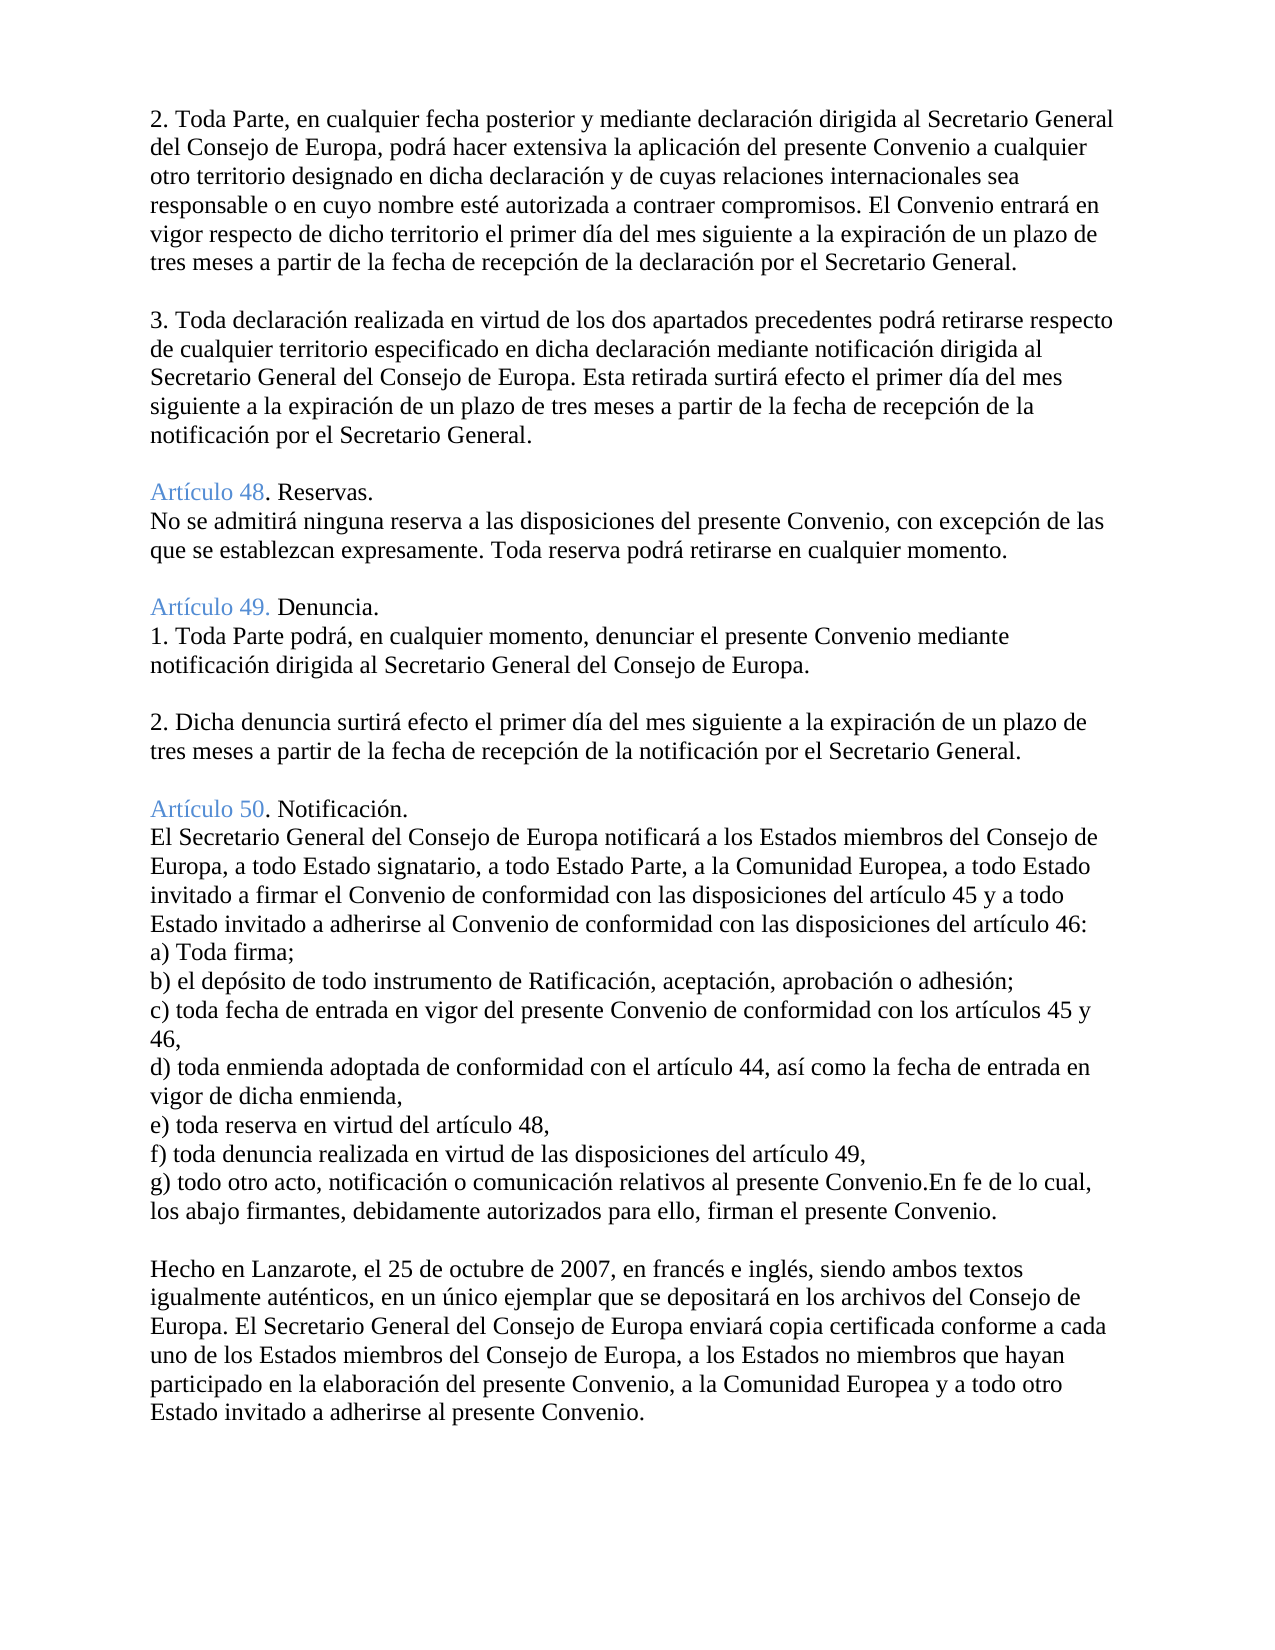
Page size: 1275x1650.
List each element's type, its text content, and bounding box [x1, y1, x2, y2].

text 3. Toda declaración realizada en virtud de los dos apartados precedentes podrá retirarse respecto de cualquier territorio especificado en dicha declaración mediante notificación dirigida al Secretario General del Consejo de Europa. Esta retirada surtirá efecto el primer día del mes siguiente a la expiración de un plazo de tres meses a partir de la fecha de recepción de la notificación por el Secretario General. [150, 305, 1125, 449]
text Artículo 48. Reservas. [150, 477, 1125, 506]
text No se admitirá ninguna reserva a las disposiciones del presente Convenio, con excepción de las que se establezcan expresamente. Toda reserva podrá retirarse en cualquier momento. [150, 506, 1125, 564]
text Artículo 50. Notificación. [150, 794, 1125, 822]
text El Secretario General del Consejo de Europa notificará a los Estados miembros del Consejo de Europa, a todo Estado signatario, a todo Estado Parte, a la Comunidad Europea, a todo Estado invitado a firmar el Convenio de conformidad con las disposiciones del artículo 45 y a todo Estado invitado a adherirse al Convenio de conformidad con las disposiciones del artículo 46: [150, 822, 1125, 937]
text d) toda enmienda adoptada de conformidad con el artículo 44, así como la fecha de entrada en vigor de dicha enmienda, [150, 1052, 1125, 1110]
text e) toda reserva en virtud del artículo 48, [150, 1110, 1125, 1139]
text f) toda denuncia realizada en virtud de las disposiciones del artículo 49, [150, 1139, 1125, 1167]
text a) Toda firma; [150, 937, 1125, 966]
text Hecho en Lanzarote, el 25 de octubre de 2007, en francés e inglés, siendo ambos textos igualmente auténticos, en un único ejemplar que se depositará en los archivos del Consejo de Europa. El Secretario General del Consejo de Europa enviará copia certificada conforme a cada uno de los Estados miembros del Consejo de Europa, a los Estados no miembros que hayan participado en la elaboración del presente Convenio, a la Comunidad Europea y a todo otro Estado invitado a adherirse al presente Convenio. [150, 1254, 1125, 1426]
text c) toda fecha de entrada en vigor del presente Convenio de conformidad con los artículos 45 y 46, [150, 995, 1125, 1052]
text Artículo 49. Denuncia. [150, 592, 1125, 621]
text 2. Toda Parte, en cualquier fecha posterior y mediante declaración dirigida al Secretario General del Consejo de Europa, podrá hacer extensiva la aplicación del presente Convenio a cualquier otro territorio designado en dicha declaración y de cuyas relaciones internacionales sea responsable o en cuyo nombre esté autorizada a contraer compromisos. El Convenio entrará en vigor respecto de dicho territorio el primer día del mes siguiente a la expiración de un plazo de tres meses a partir de la fecha de recepción de la declaración por el Secretario General. [150, 104, 1125, 276]
text g) todo otro acto, notificación o comunicación relativos al presente Convenio.En fe de lo cual, los abajo firmantes, debidamente autorizados para ello, firman el presente Convenio. [150, 1167, 1125, 1225]
text 2. Dicha denuncia surtirá efecto el primer día del mes siguiente a la expiración de un plazo de tres meses a partir de la fecha de recepción de la notificación por el Secretario General. [150, 707, 1125, 765]
text b) el depósito de todo instrumento de Ratificación, aceptación, aprobación o adhesión; [150, 966, 1125, 995]
text 1. Toda Parte podrá, en cualquier momento, denunciar el presente Convenio mediante notificación dirigida al Secretario General del Consejo de Europa. [150, 621, 1125, 679]
